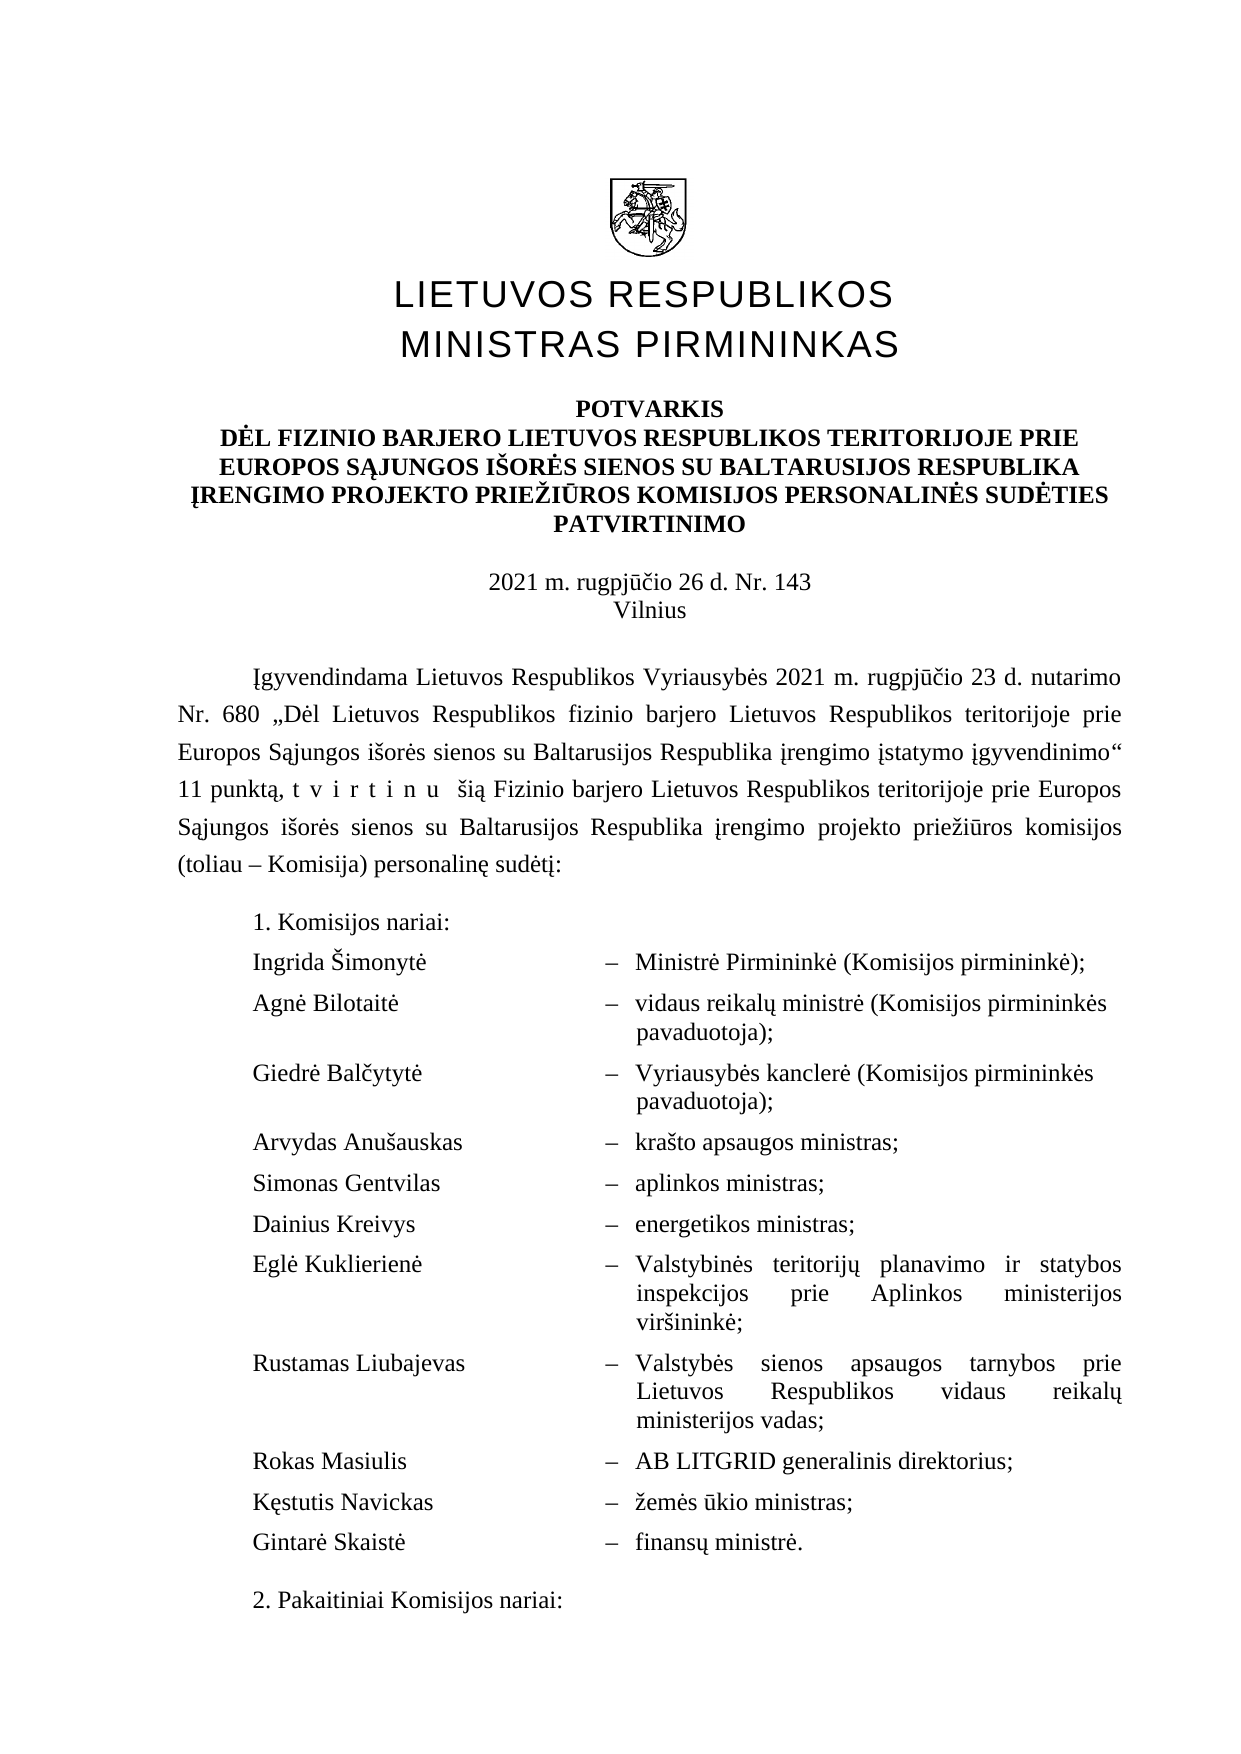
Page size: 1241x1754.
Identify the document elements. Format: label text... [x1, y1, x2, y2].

text POTVARKIS [177, 394, 1122, 423]
text 2021 m. rugpjūčio 26 d. Nr. 143 [177, 567, 1122, 596]
text Giedrė Balčytytė – Vyriausybės kanclerė (Komisijos pirmininkės pavaduotoja); [252, 1058, 1122, 1115]
text Dainius Kreivys – energetikos ministras; [252, 1209, 1122, 1237]
text Rokas Masiulis – AB LITGRID generalinis direktorius; [252, 1446, 1122, 1474]
text DĖL FIZINIO BARJERO LIETUVOS RESPUBLIKOS TERITORIJOJE PRIE EUROPOS SĄJUNGOS IŠORĖS SIENOS SU BALTARUSIJOS RESPUBLIKA ĮRENGIMO PROJEKTO PRIEŽIŪROS KOMISIJOS PERSONALINĖS SUDĖTIES PATVIRTINIMO [177, 423, 1122, 538]
text Arvydas Anušauskas – krašto apsaugos ministras; [252, 1127, 1122, 1156]
text Vilnius [177, 596, 1122, 624]
text 1. Komisijos nariai: [252, 907, 1122, 936]
text Ingrida Šimonytė – Ministrė Pirmininkė (Komisijos pirmininkė); [252, 947, 1122, 976]
text 2. Pakaitiniai Komisijos nariai: [252, 1585, 1122, 1613]
text Įgyvendindama Lietuvos Respublikos Vyriausybės 2021 m. rugpjūčio 23 d. nutarimo Nr. 680 „Dėl Lietuvos Respublikos fizinio barjero Lietuvos Respublikos teritorijoje prie Europos Sąjungos išorės sienos su Baltarusijos Respublika įrengimo įstatymo įgyvendinimo“ 11 punktą, tvirtinu šią Fizinio barjero Lietuvos Respublikos teritorijoje prie Europos Sąjungos išorės sienos su Baltarusijos Respublika įrengimo projekto priežiūros komisijos (toliau – Komisija) personalinę sudėtį: [177, 653, 1122, 878]
text LIETUVOS RESPUBLIKOS [177, 272, 1122, 315]
text Gintarė Skaistė – finansų ministrė. [252, 1527, 1122, 1556]
text Simonas Gentvilas – aplinkos ministras; [252, 1168, 1122, 1197]
text Eglė Kuklierienė – Valstybinės teritorijų planavimo ir statybos inspekcijos prie Aplinkos ministerijos viršininkė; [252, 1249, 1122, 1336]
text MINISTRAS PIRMININKAS [177, 322, 1122, 366]
text Agnė Bilotaitė – vidaus reikalų ministrė (Komisijos pirmininkės pavaduotoja); [252, 988, 1122, 1046]
text Kęstutis Navickas – žemės ūkio ministras; [252, 1487, 1122, 1515]
text Rustamas Liubajevas – Valstybės sienos apsaugos tarnybos prie Lietuvos Respublikos vidaus reikalų ministerijos vadas; [252, 1348, 1122, 1434]
